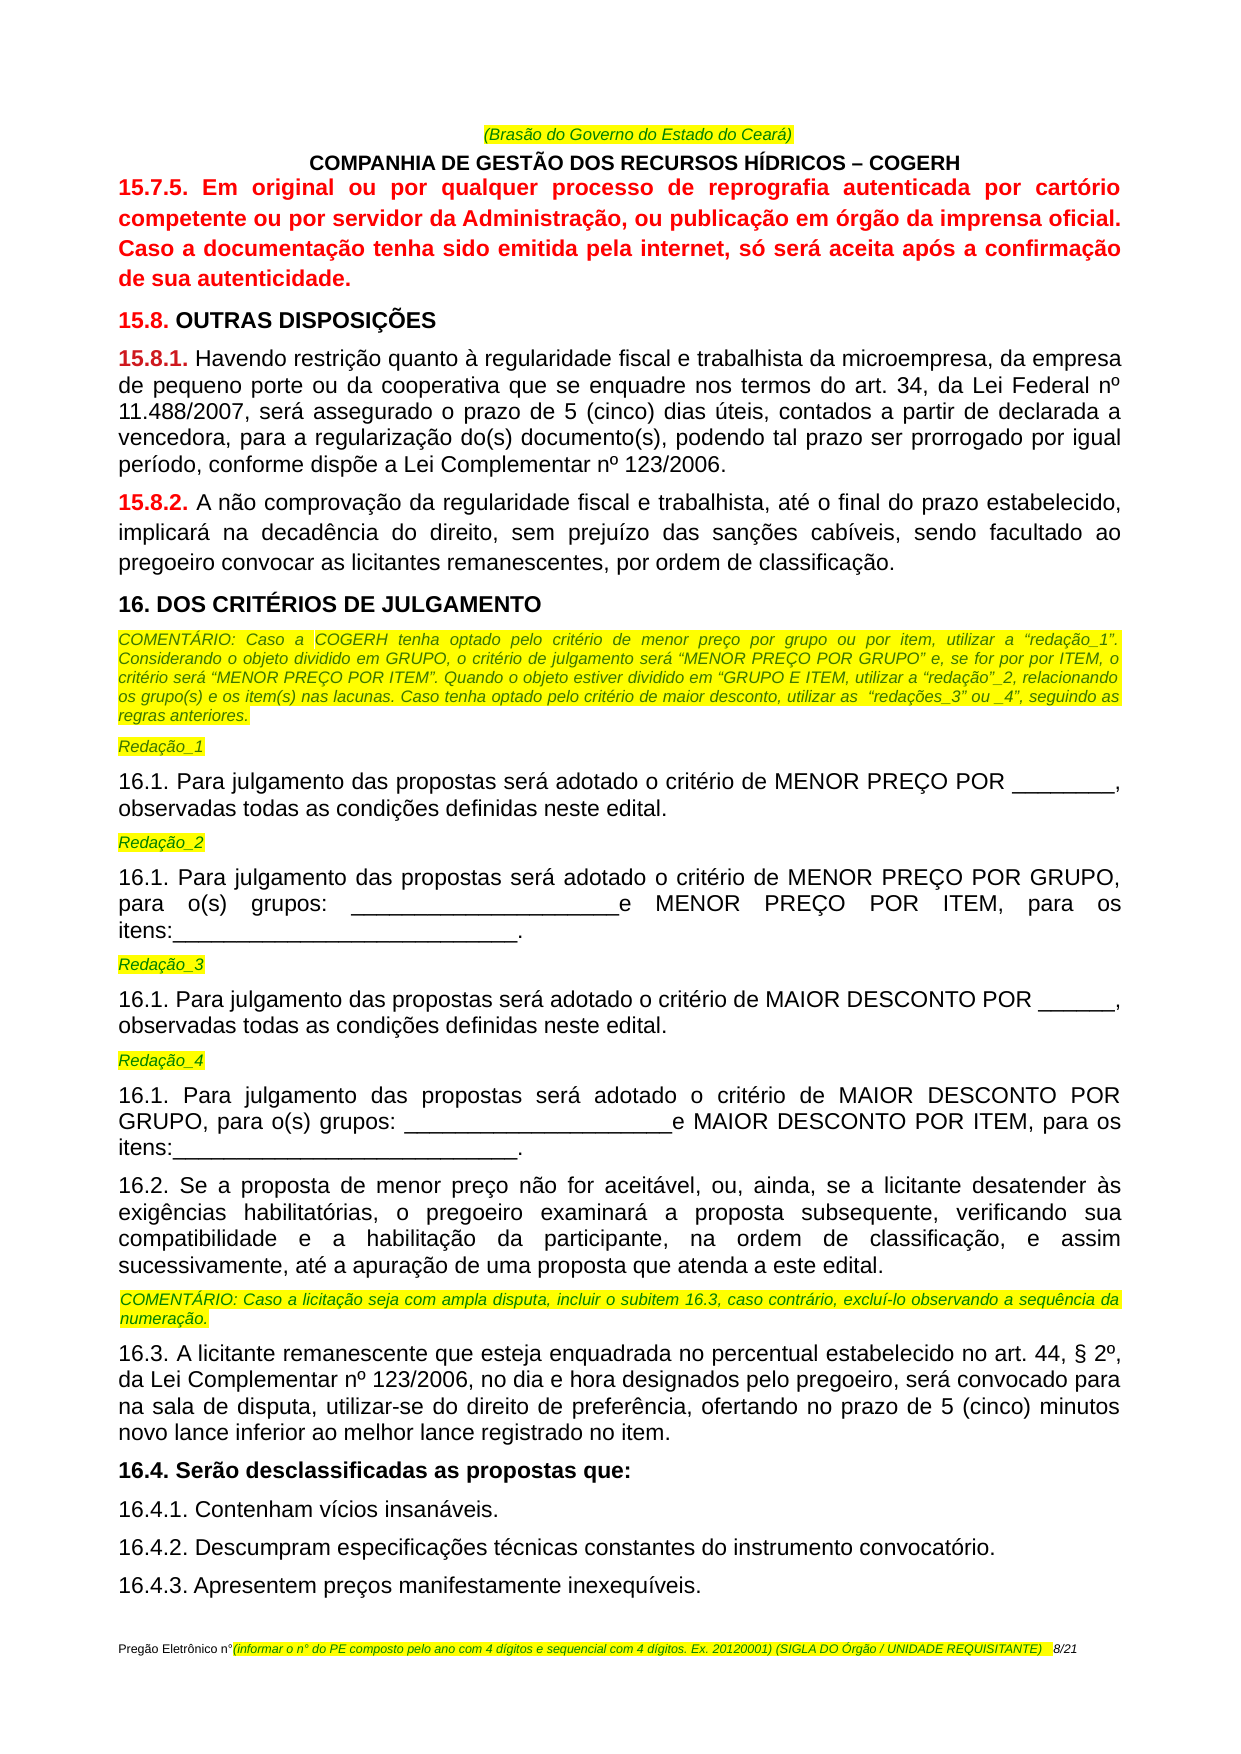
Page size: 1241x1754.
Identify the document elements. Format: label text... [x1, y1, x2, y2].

text 16.4.1. Contenham vícios insanáveis. [118, 1496, 1122, 1522]
text 15.7.5. Em original ou por qualquer processo de reprografia autenticada por cartório competente ou por servidor da Administração, ou publicação em órgão da imprensa oficial. Caso a documentação tenha sido emitida pela internet, só será aceita após a confirmação de sua autenticidade. [118, 174, 1122, 291]
text 16.1. Para julgamento das propostas será adotado o critério de MAIOR DESCONTO POR GRUPO, para o(s) grupos: _____________________e MAIOR DESCONTO POR ITEM, para os itens:___________________________. [118, 1082, 1122, 1161]
text 16.1. Para julgamento das propostas será adotado o critério de MAIOR DESCONTO POR ______, observadas todas as condições definidas neste edital. [118, 986, 1122, 1039]
text 16.1. Para julgamento das propostas será adotado o critério de MENOR PREÇO POR GRUPO, para o(s) grupos: _____________________e MENOR PREÇO POR ITEM, para os itens:___________________________. [118, 864, 1122, 943]
text COMENTÁRIO: Caso a licitação seja com ampla disputa, incluir o subitem 16.3, caso contrário, excluí-lo observando a sequência da numeração. [120, 1290, 1122, 1328]
text 15.8. OUTRAS DISPOSIÇÕES [118, 307, 1122, 333]
text 16.4.2. Descumpram especificações técnicas constantes do instrumento convocatório. [118, 1534, 1122, 1560]
text Redação_1 [118, 737, 1122, 756]
text 16.1. Para julgamento das propostas será adotado o critério de MENOR PREÇO POR ________, observadas todas as condições definidas neste edital. [118, 768, 1122, 821]
text 16.3. A licitante remanescente que esteja enquadrada no percentual estabelecido no art. 44, § 2º, da Lei Complementar nº 123/2006, no dia e hora designados pelo pregoeiro, será convocado para na sala de disputa, utilizar-se do direito de preferência, ofertando no prazo de 5 (cinco) minutos novo lance inferior ao melhor lance registrado no item. [118, 1340, 1122, 1445]
text COMENTÁRIO: Caso a COGERH tenha optado pelo critério de menor preço por grupo ou por item, utilizar a “redação_1”. Considerando o objeto dividido em GRUPO, o critério de julgamento será “MENOR PREÇO POR GRUPO” e, se for por por ITEM, o critério será “MENOR PREÇO POR ITEM”. Quando o objeto estiver dividido em “GRUPO E ITEM, utilizar a “redação”_2, relacionando os grupo(s) e os item(s) nas lacunas. Caso tenha optado pelo critério de maior desconto, utilizar as “redações_3” ou _4”, seguindo as regras anteriores. [118, 629, 1122, 725]
text 16. DOS CRITÉRIOS DE JULGAMENTO [118, 591, 1122, 618]
text 15.8.1. Havendo restrição quanto à regularidade fiscal e trabalhista da microempresa, da empresa de pequeno porte ou da cooperativa que se enquadre nos termos do art. 34, da Lei Federal nº 11.488/2007, será assegurado o prazo de 5 (cinco) dias úteis, contados a partir de declarada a vencedora, para a regularização do(s) documento(s), podendo tal prazo ser prorrogado por igual período, conforme dispõe a Lei Complementar nº 123/2006. [118, 345, 1122, 477]
text 15.8.2. A não comprovação da regularidade fiscal e trabalhista, até o final do prazo estabelecido, implicará na decadência do direito, sem prejuízo das sanções cabíveis, sendo facultado ao pregoeiro convocar as licitantes remanescentes, por ordem de classificação. [118, 489, 1122, 576]
text Redação_2 [118, 833, 1122, 852]
text Redação_3 [118, 955, 1122, 974]
text 16.2. Se a proposta de menor preço não for aceitável, ou, ainda, se a licitante desatender às exigências habilitatórias, o pregoeiro examinará a proposta subsequente, verificando sua compatibilidade e a habilitação da participante, na ordem de classificação, e assim sucessivamente, até a apuração de uma proposta que atenda a este edital. [118, 1172, 1122, 1278]
text 16.4.3. Apresentem preços manifestamente inexequíveis. [118, 1572, 1122, 1598]
text Redação_4 [118, 1051, 1122, 1070]
text 16.4. Serão desclassificadas as propostas que: [118, 1457, 1122, 1484]
